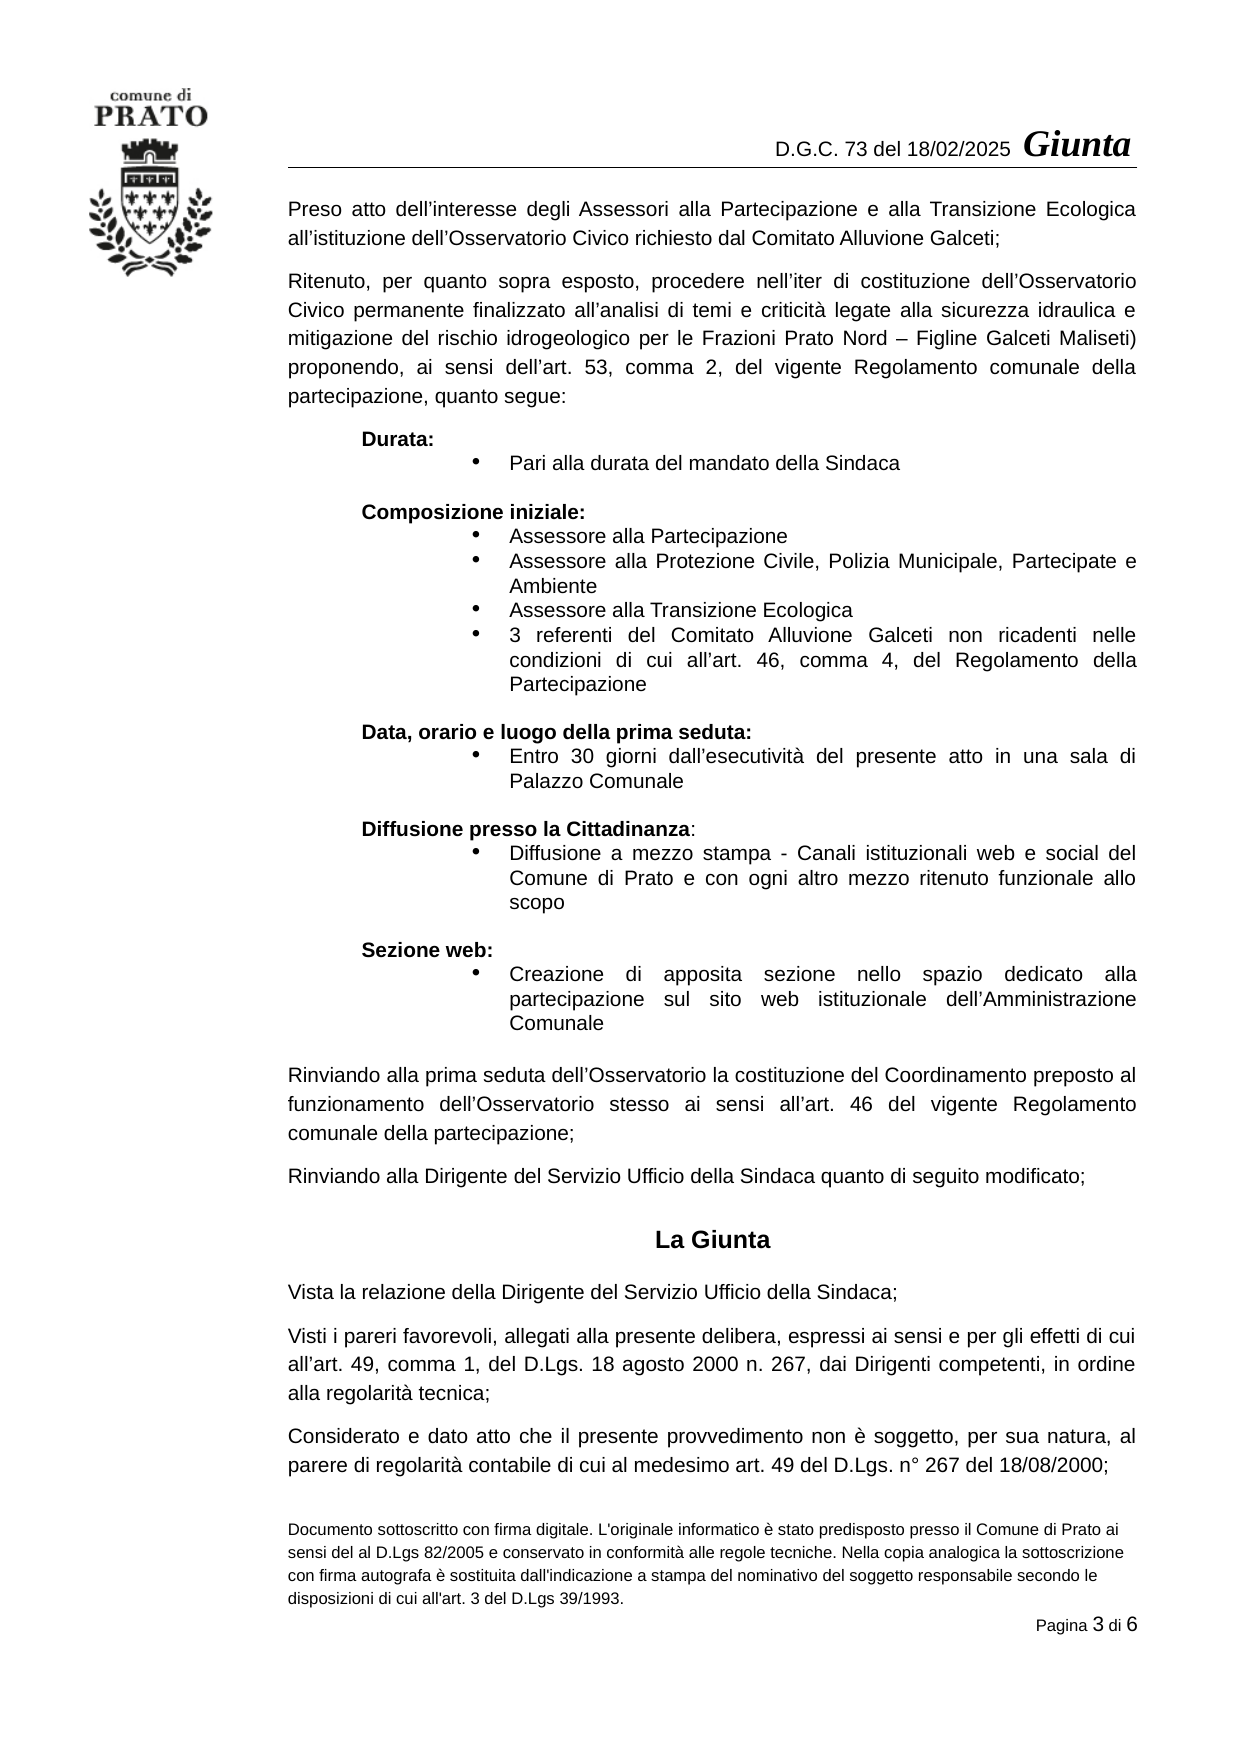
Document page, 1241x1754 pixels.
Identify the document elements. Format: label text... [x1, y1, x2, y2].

list Assessore alla Transizione Ecologica [472, 598, 1137, 623]
text La Giunta [288, 1225, 1137, 1254]
picture [88, 88, 215, 278]
text Vista la relazione della Dirigente del Servizio Ufficio della Sindaca; [288, 1280, 1137, 1304]
text Ritenuto, per quanto sopra esposto, procedere nell’iter di costituzione dell’Osservatorio Civico permanente finalizzato all’analisi di temi e criticità legate alla sicurezza idraulica e mitigazione del rischio idrogeologico per le Frazioni Prato Nord – Figline Galceti Maliseti) proponendo, ai sensi dell’art. 53, comma 2, del vigente Regolamento comunale della partecipazione, quanto segue: [288, 269, 1137, 408]
list Assessore alla Protezione Civile, Polizia Municipale, Partecipate e Ambiente [472, 549, 1137, 598]
text Visti i pareri favorevoli, allegati alla presente delibera, espressi ai sensi e per gli effetti di cui all’art. 49, comma 1, del D.Lgs. 18 agosto 2000 n. 267, dai Dirigenti competenti, in ordine alla regolarità tecnica; [288, 1323, 1137, 1405]
text Diffusione presso la Cittadinanza: [361, 817, 1137, 841]
text Preso atto dell’interesse degli Assessori alla Partecipazione e alla Transizione Ecologica all’istituzione dell’Osservatorio Civico richiesto dal Comitato Alluvione Galceti; [288, 197, 1137, 249]
text Durata: [361, 427, 1137, 451]
text Data, orario e luogo della prima seduta: [361, 720, 1137, 744]
text Sezione web: [361, 937, 1137, 961]
text Composizione iniziale: [361, 500, 1137, 524]
list Diffusione a mezzo stampa - Canali istituzionali web e social del Comune di Prato e con ogni altro mezzo ritenuto funzionale allo scopo [472, 841, 1137, 913]
text Rinviando alla prima seduta dell’Osservatorio la costituzione del Coordinamento preposto al funzionamento dell’Osservatorio stesso ai sensi all’art. 46 del vigente Regolamento comunale della partecipazione; [288, 1063, 1137, 1144]
list Entro 30 giorni dall’esecutività del presente atto in una sala di Palazzo Comunale [472, 744, 1137, 793]
list Pari alla durata del mandato della Sindaca [472, 451, 1137, 476]
text Rinviando alla Dirigente del Servizio Ufficio della Sindaca quanto di seguito modificato; [288, 1164, 1137, 1188]
text Considerato e dato atto che il presente provvedimento non è soggetto, per sua natura, al parere di regolarità contabile di cui al medesimo art. 49 del D.Lgs. n° 267 del 18/08/2000; [288, 1424, 1137, 1477]
list 3 referenti del Comitato Alluvione Galceti non ricadenti nelle condizioni di cui all’art. 46, comma 4, del Regolamento della Partecipazione [472, 623, 1137, 696]
list Assessore alla Partecipazione [472, 524, 1137, 549]
list Creazione di apposita sezione nello spazio dedicato alla partecipazione sul sito web istituzionale dell’Amministrazione Comunale [472, 961, 1137, 1034]
